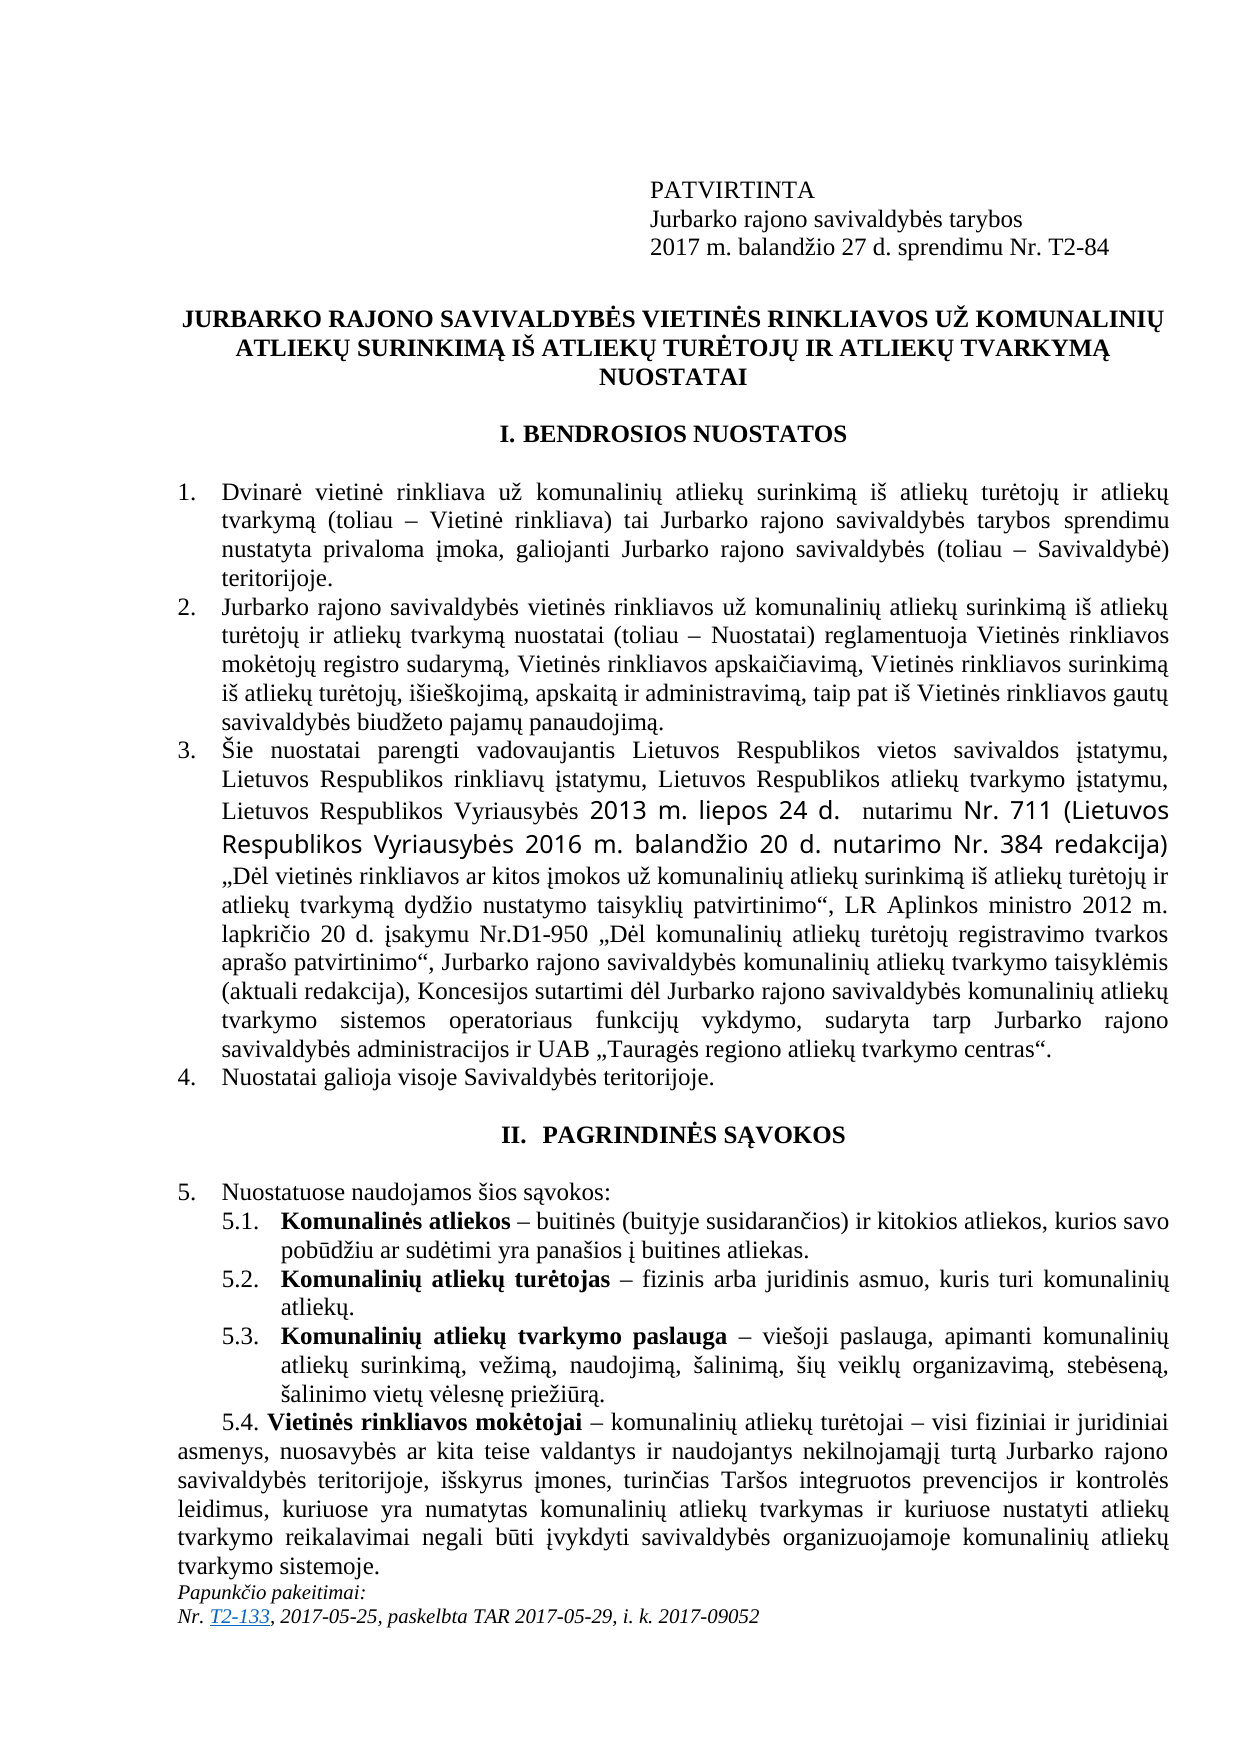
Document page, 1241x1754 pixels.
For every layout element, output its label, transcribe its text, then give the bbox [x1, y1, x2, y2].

text 1. Dvinarė vietinė rinkliava už komunalinių atliekų surinkimą iš atliekų turėtojų ir atliekų tvarkymą (toliau – Vietinė rinkliava) tai Jurbarko rajono savivaldybės tarybos sprendimu nustatyta privaloma įmoka, galiojanti Jurbarko rajono savivaldybės (toliau – Savivaldybė) teritorijoje. [177, 477, 1169, 592]
text 3. Šie nuostatai parengti vadovaujantis Lietuvos Respublikos vietos savivaldos įstatymu, Lietuvos Respublikos rinkliavų įstatymu, Lietuvos Respublikos atliekų tvarkymo įstatymu, Lietuvos Respublikos Vyriausybės 2013 m. liepos 24 d. nutarimu Nr. 711 (Lietuvos Respublikos Vyriausybės 2016 m. balandžio 20 d. nutarimo Nr. 384 redakcija) „Dėl vietinės rinkliavos ar kitos įmokos už komunalinių atliekų surinkimą iš atliekų turėtojų ir atliekų tvarkymą dydžio nustatymo taisyklių patvirtinimo“, LR Aplinkos ministro 2012 m. lapkričio 20 d. įsakymu Nr.D1-950 „Dėl komunalinių atliekų turėtojų registravimo tvarkos aprašo patvirtinimo“, Jurbarko rajono savivaldybės komunalinių atliekų tvarkymo taisyklėmis (aktuali redakcija), Koncesijos sutartimi dėl Jurbarko rajono savivaldybės komunalinių atliekų tvarkymo sistemos operatoriaus funkcijų vykdymo, sudaryta tarp Jurbarko rajono savivaldybės administracijos ir UAB „Tauragės regiono atliekų tvarkymo centras“. [177, 736, 1169, 1062]
text PATVIRTINTA [177, 175, 1169, 204]
text 4. Nuostatai galioja visoje Savivaldybės teritorijoje. [177, 1062, 1169, 1091]
text Jurbarko rajono savivaldybės tarybos [177, 204, 1169, 232]
text Nr. T2-133, 2017-05-25, paskelbta TAR 2017-05-29, i. k. 2017-09052 [177, 1604, 1169, 1628]
text 2. Jurbarko rajono savivaldybės vietinės rinkliavos už komunalinių atliekų surinkimą iš atliekų turėtojų ir atliekų tvarkymą nuostatai (toliau – Nuostatai) reglamentuoja Vietinės rinkliavos mokėtojų registro sudarymą, Vietinės rinkliavos apskaičiavimą, Vietinės rinkliavos surinkimą iš atliekų turėtojų, išieškojimą, apskaitą ir administravimą, taip pat iš Vietinės rinkliavos gautų savivaldybės biudžeto pajamų panaudojimą. [177, 592, 1169, 736]
text II. pagrindinės sąvokos [177, 1120, 1169, 1149]
text JURBARKO RAJONO SAVIVALDYBĖS Vietinės rinkliavos už Komunalinių atliekų surinkimą iš atliekų turėtojų ir ATLIEKŲ tvarkymą nuostatai [177, 304, 1169, 391]
text 5.2. Komunalinių atliekų turėtojas – fizinis arba juridinis asmuo, kuris turi komunalinių atliekų. [222, 1264, 1169, 1321]
text 5.4. Vietinės rinkliavos mokėtojai – komunalinių atliekų turėtojai – visi fiziniai ir juridiniai asmenys, nuosavybės ar kita teise valdantys ir naudojantys nekilnojamąjį turtą Jurbarko rajono savivaldybės teritorijoje, išskyrus įmones, turinčias Taršos integruotos prevencijos ir kontrolės leidimus, kuriuose yra numatytas komunalinių atliekų tvarkymas ir kuriuose nustatyti atliekų tvarkymo reikalavimai negali būti įvykdyti savivaldybės organizuojamoje komunalinių atliekų tvarkymo sistemoje. [177, 1407, 1169, 1580]
text 5. Nuostatuose naudojamos šios sąvokos: [177, 1177, 1169, 1206]
text 2017 m. balandžio 27 d. sprendimu Nr. T2-84 [177, 232, 1169, 261]
text 5.3. Komunalinių atliekų tvarkymo paslauga – viešoji paslauga, apimanti komunalinių atliekų surinkimą, vežimą, naudojimą, šalinimą, šių veiklų organizavimą, stebėseną, šalinimo vietų vėlesnę priežiūrą. [222, 1321, 1169, 1407]
text 5.1. Komunalinės atliekos – buitinės (buityje susidarančios) ir kitokios atliekos, kurios savo pobūdžiu ar sudėtimi yra panašios į buitines atliekas. [222, 1206, 1169, 1264]
text I. Bendrosios nuostatos [177, 419, 1169, 448]
text Papunkčio pakeitimai: [177, 1580, 1169, 1604]
